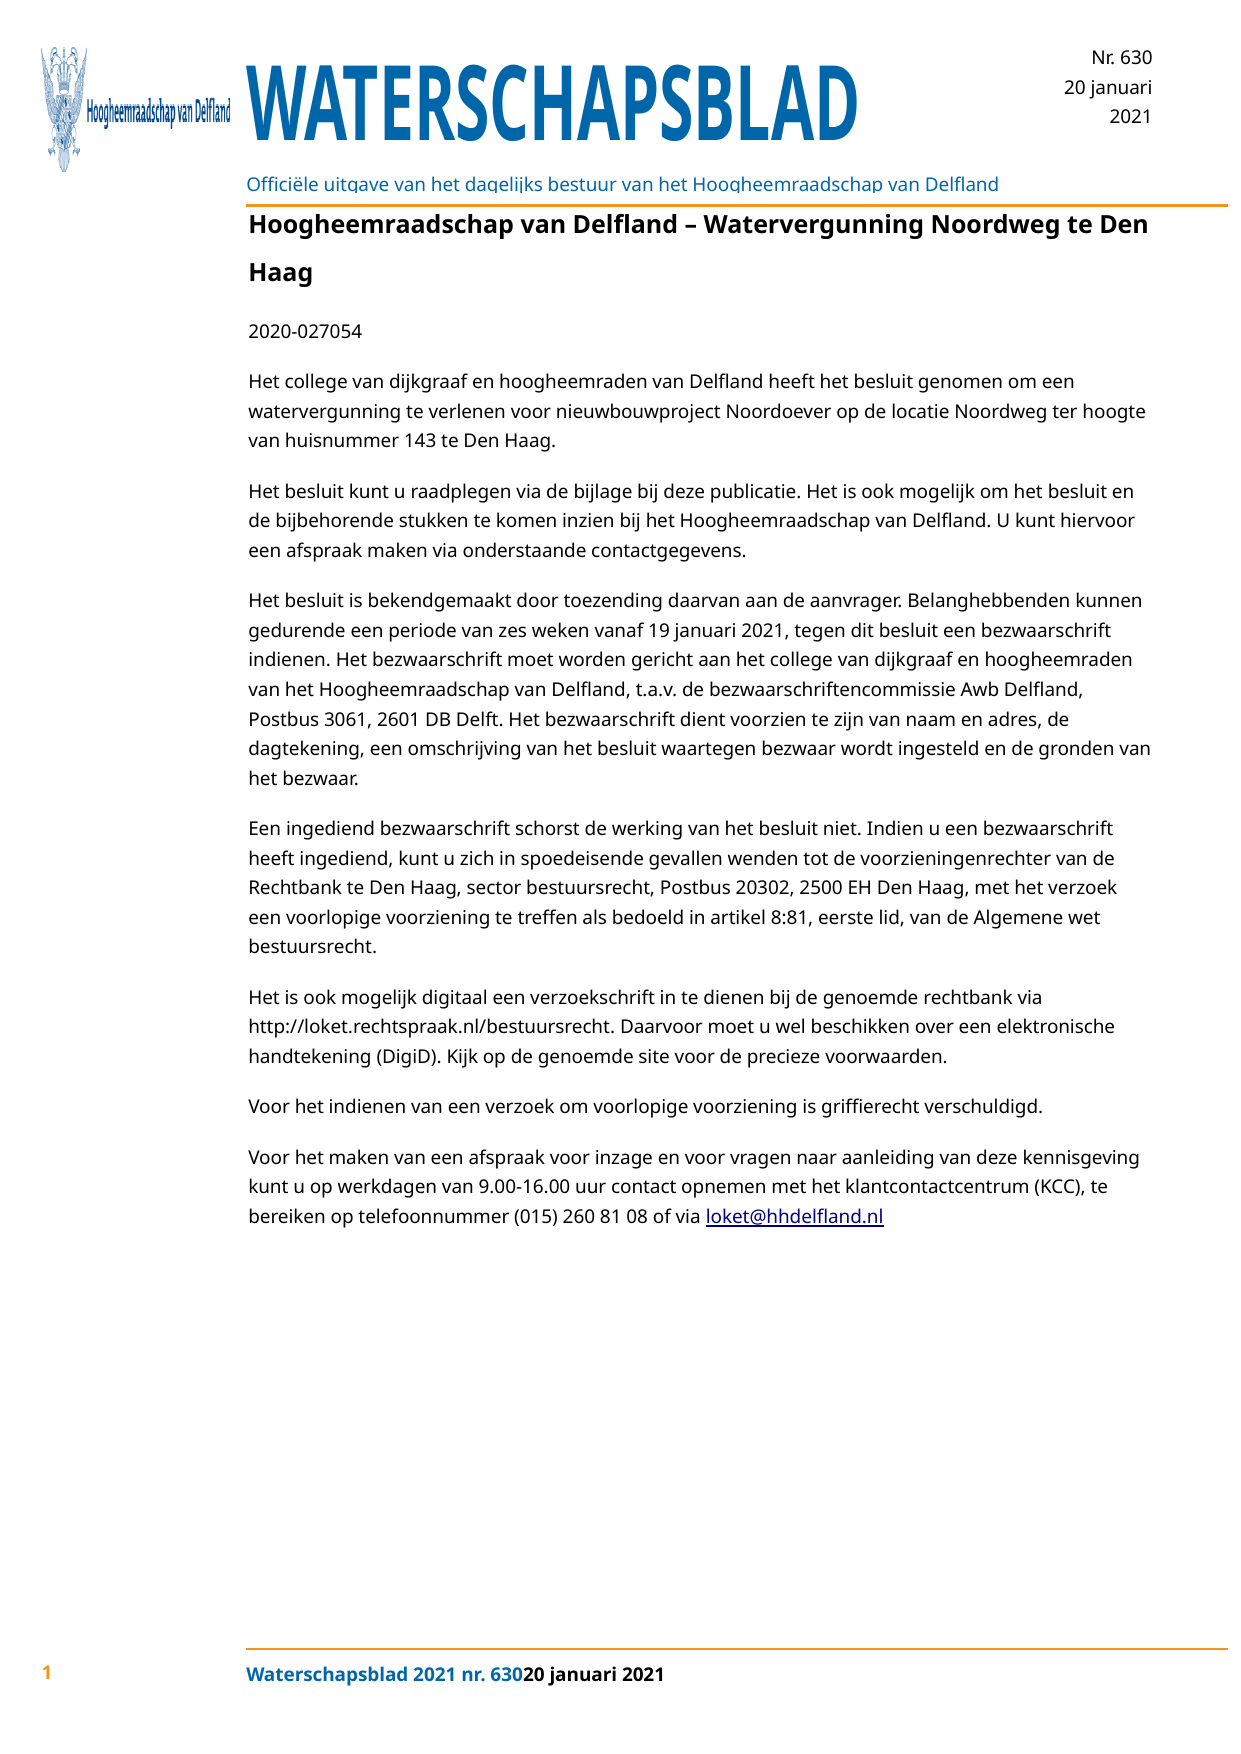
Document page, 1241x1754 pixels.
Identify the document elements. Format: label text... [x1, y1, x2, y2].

text Een ingediend bezwaarschrift schorst de werking van het besluit niet. Indien u een bezwaarschrift heeft ingediend, kunt u zich in spoedeisende gevallen wenden tot de voorzieningenrechter van de Rechtbank te Den Haag, sector bestuursrecht, Postbus 20302, 2500 EH Den Haag, met het verzoek een voorlopige voorziening te treffen als bedoeld in artikel 8:81, eerste lid, van de Algemene wet bestuursrecht. [248, 815, 1152, 959]
text Het besluit kunt u raadplegen via de bijlage bij deze publicatie. Het is ook mogelijk om het besluit en de bijbehorende stukken te komen inzien bij het Hoogheemraadschap van Delfland. U kunt hiervoor een afspraak maken via onderstaande contactgegevens. [248, 478, 1152, 563]
text Hoogheemraadschap van Delfland – Watervergunning Noordweg te Den Haag [248, 207, 1152, 288]
text Voor het indienen van een verzoek om voorlopige voorziening is griffierecht verschuldigd. [248, 1094, 1152, 1119]
picture [41, 47, 231, 172]
text Het besluit is bekendgemaakt door toezending daarvan aan de aanvrager. Belanghebbenden kunnen gedurende een periode van zes weken vanaf 19 januari 2021, tegen dit besluit een bezwaarschrift indienen. Het bezwaarschrift moet worden gericht aan het college van dijkgraaf en hoogheemraden van het Hoogheemraadschap van Delfland, t.a.v. de bezwaarschriftencommissie Awb Delfland, Postbus 3061, 2601 DB Delft. Het bezwaarschrift dient voorzien te zijn van naam en adres, de dagtekening, een omschrijving van het besluit waartegen bezwaar wordt ingesteld en de gronden van het bezwaar. [248, 587, 1152, 791]
text Voor het maken van een afspraak voor inzage en voor vragen naar aanleiding van deze kennisgeving kunt u op werkdagen van 9.00-16.00 uur contact opnemen met het klantcontactcentrum (KCC), te bereiken op telefoonnummer (015) 260 81 08 of via loket@hhdelfland.nl [248, 1144, 1152, 1229]
text Het is ook mogelijk digitaal een verzoekschrift in te dienen bij de genoemde rechtbank via http://loket.rechtspraak.nl/bestuursrecht. Daarvoor moet u wel beschikken over een elektronische handtekening (DigiD). Kijk op de genoemde site voor de precieze voorwaarden. [248, 984, 1152, 1069]
text 2020-027054 [248, 318, 1152, 344]
text Het college van dijkgraaf en hoogheemraden van Delfland heeft het besluit genomen om een watervergunning te verlenen voor nieuwbouwproject Noordoever op de locatie Noordweg ter hoogte van huisnummer 143 te Den Haag. [248, 368, 1152, 453]
